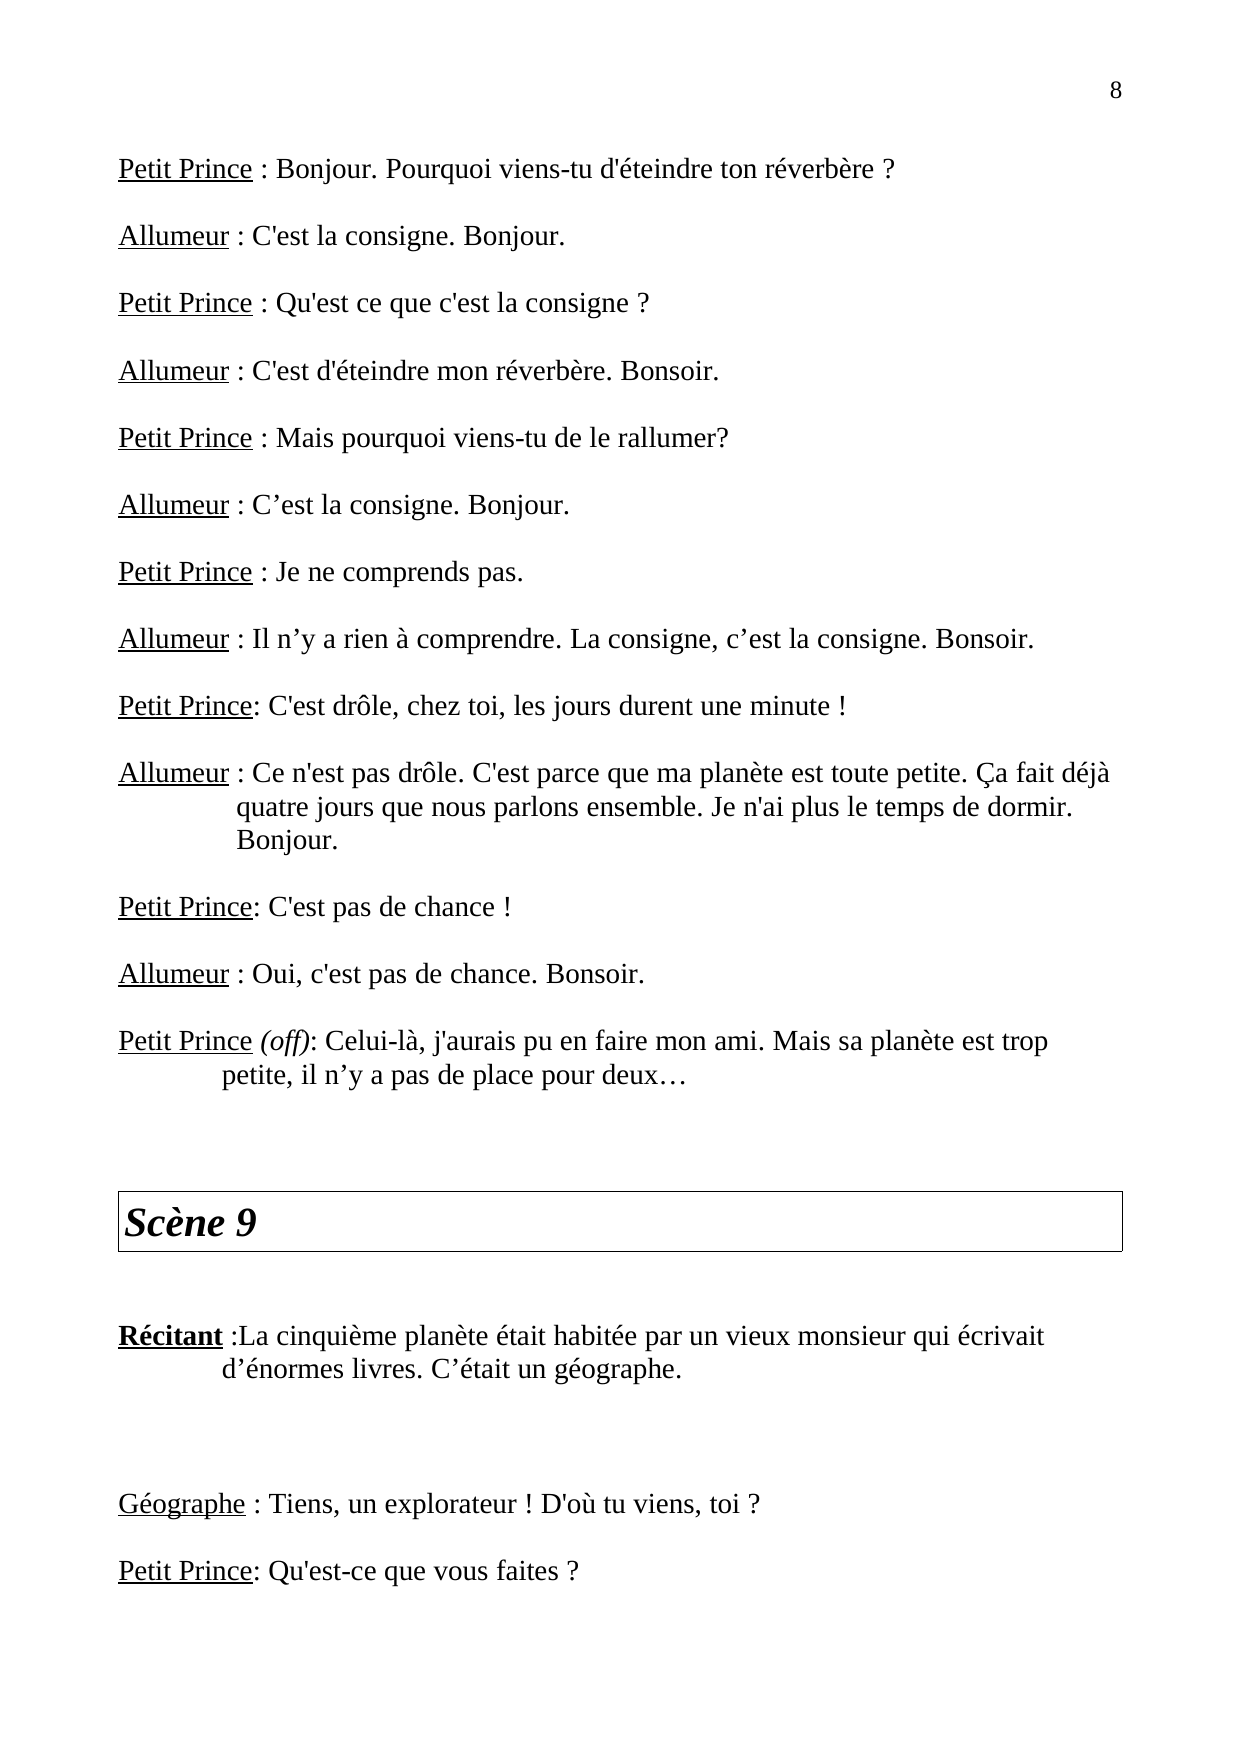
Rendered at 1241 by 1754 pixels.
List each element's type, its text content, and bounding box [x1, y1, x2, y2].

text Petit Prince (off): Celui-là, j'aurais pu en faire mon ami. Mais sa planète est trop petite, il n’y a pas de place pour deux… [118, 1024, 1122, 1091]
text Petit Prince : Qu'est ce que c'est la consigne ? [118, 286, 1122, 319]
text Allumeur : Ce n'est pas drôle. C'est parce que ma planète est toute petite. Ça fait déjà quatre jours que nous parlons ensemble. Je n'ai plus le temps de dormir. Bonjour. [118, 755, 1122, 856]
text Allumeur : C'est la consigne. Bonjour. [118, 219, 1122, 252]
text Petit Prince : Bonjour. Pourquoi viens-tu d'éteindre ton réverbère ? [118, 152, 1122, 185]
table_header Scène 9 [119, 1192, 1122, 1251]
text Allumeur : Oui, c'est pas de chance. Bonsoir. [118, 957, 1122, 990]
text Petit Prince: C'est drôle, chez toi, les jours durent une minute ! [118, 688, 1122, 722]
text Allumeur : C’est la consigne. Bonjour. [118, 487, 1122, 521]
text Allumeur : Il n’y a rien à comprendre. La consigne, c’est la consigne. Bonsoir. [118, 621, 1122, 655]
text Petit Prince : Mais pourquoi viens-tu de le rallumer? [118, 420, 1122, 453]
text Géographe : Tiens, un explorateur ! D'où tu viens, toi ? [118, 1486, 1122, 1519]
text Allumeur : C'est d'éteindre mon réverbère. Bonsoir. [118, 353, 1122, 386]
text Petit Prince: Qu'est-ce que vous faites ? [118, 1553, 1122, 1587]
text Récitant :La cinquième planète était habitée par un vieux monsieur qui écrivait d’énormes livres. C’était un géographe. [118, 1318, 1122, 1385]
text Petit Prince : Je ne comprends pas. [118, 554, 1122, 588]
text Petit Prince: C'est pas de chance ! [118, 889, 1122, 923]
